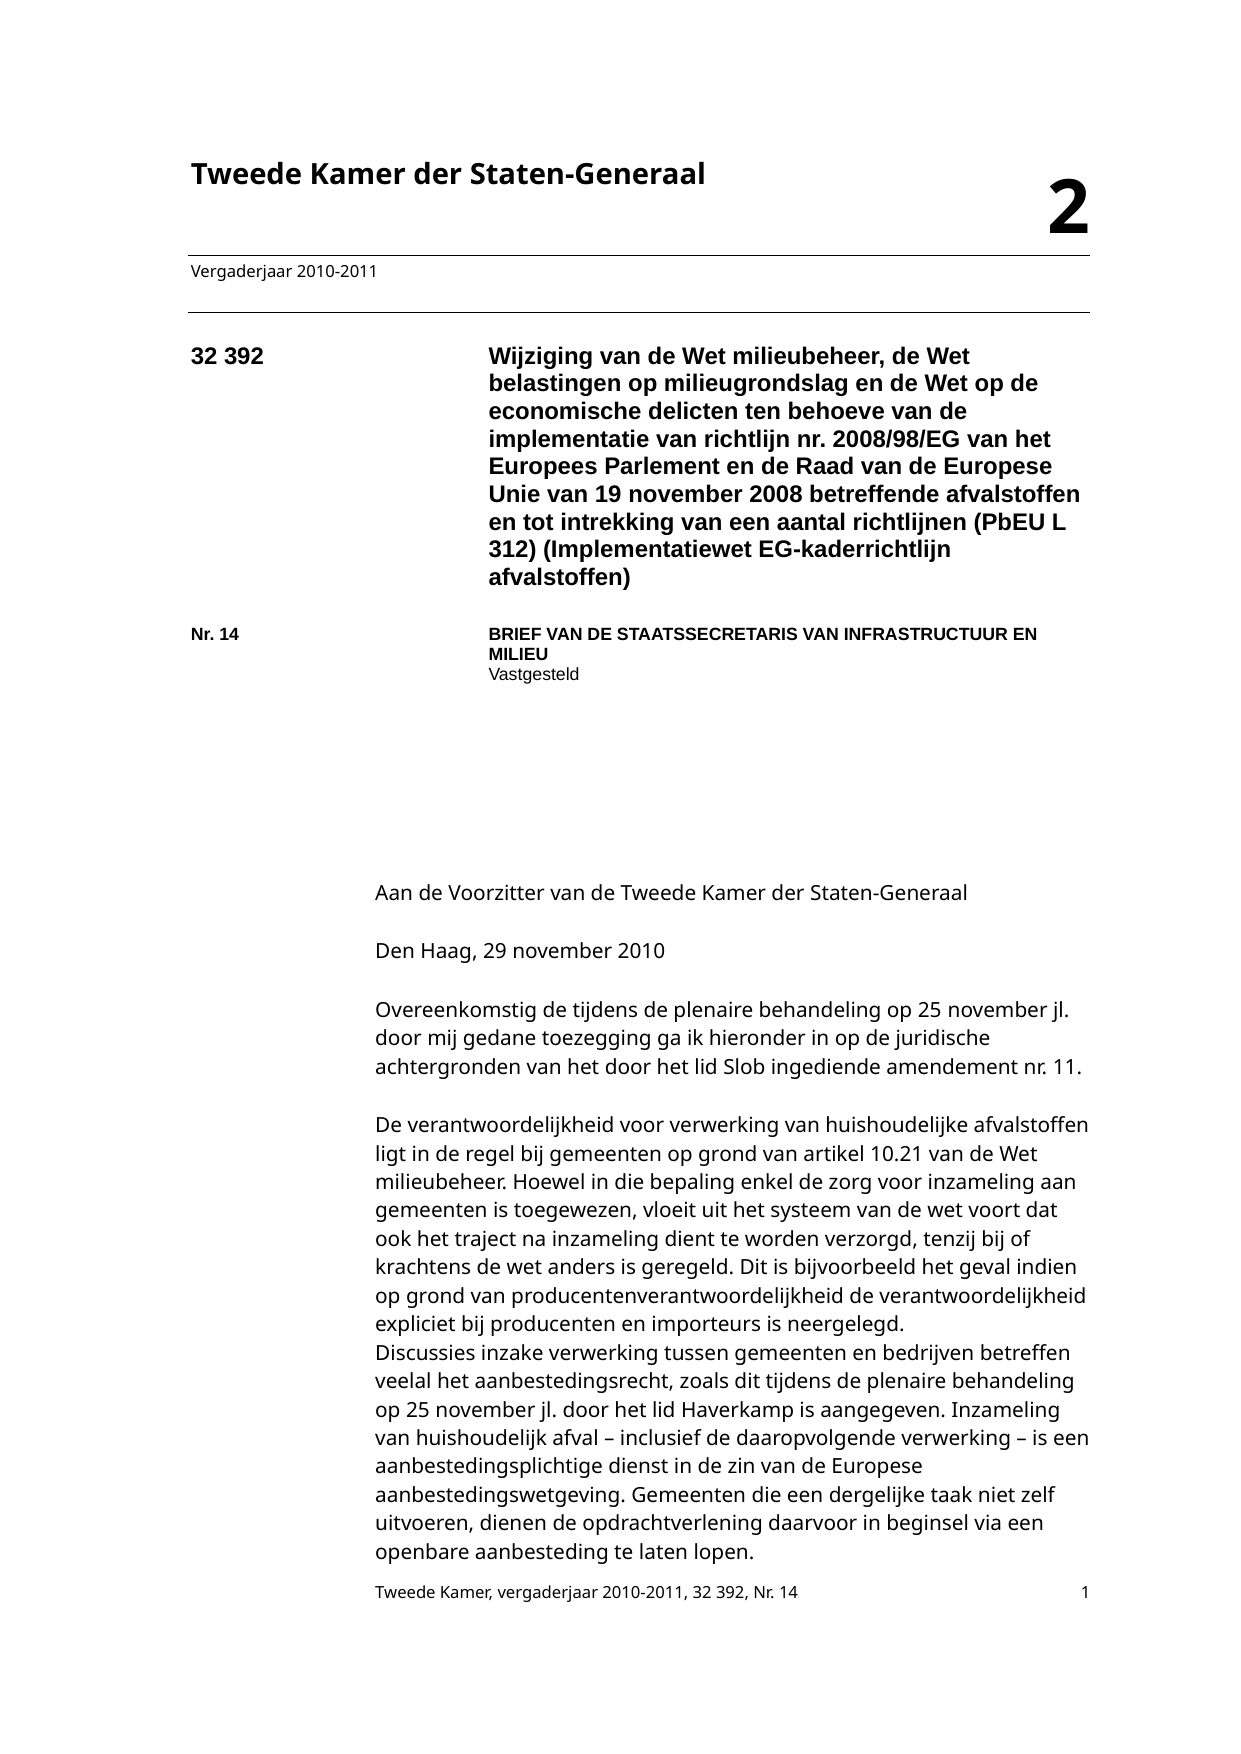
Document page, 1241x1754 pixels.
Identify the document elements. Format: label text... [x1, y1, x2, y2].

text Discussies inzake verwerking tussen gemeenten en bedrijven betreffen veelal het aanbestedingsrecht, zoals dit tijdens de plenaire behandeling op 25 november jl. door het lid Haverkamp is aangegeven. Inzameling van huishoudelijk afval – inclusief de daaropvolgende verwerking – is een aanbestedingsplichtige dienst in de zin van de Europese aanbestedingswetgeving. Gemeenten die een dergelijke taak niet zelf uitvoeren, dienen de opdrachtverlening daarvoor in beginsel via een openbare aanbesteding te laten lopen. [375, 1338, 1090, 1565]
table_cell [188, 313, 485, 339]
text Overeenkomstig de tijdens de plenaire behandeling op 25 november jl. door mij gedane toezegging ga ik hieronder in op de juridische achtergronden van het door het lid Slob ingediende amendement nr. 11. [375, 995, 1090, 1080]
table_cell Wijziging van de Wet milieubeheer, de Wet belastingen op milieugrondslag en de Wet op de economische delicten ten behoeve van de implementatie van richtlijn nr. 2008/98/EG van het Europees Parlement en de Raad van de Europese Unie van 19 november 2008 betreffende afvalstoffen en tot intrekking van een aantal richtlijnen (PbEU L 312) (Implementatiewet EG-kaderrichtlijn afvalstoffen) [485, 339, 1090, 620]
table_cell Nr. 14 [188, 620, 485, 759]
text De verantwoordelijkheid voor verwerking van huishoudelijke afvalstoffen ligt in de regel bij gemeenten op grond van artikel 10.21 van de Wet milieubeheer. Hoewel in die bepaling enkel de zorg voor inzameling aan gemeenten is toegewezen, vloeit uit het systeem van de wet voort dat ook het traject na inzameling dient te worden verzorgd, tenzij bij of krachtens de wet anders is geregeld. Dit is bijvoorbeeld het geval indien op grond van producentenverantwoordelijkheid de verantwoordelijkheid expliciet bij producenten en importeurs is neergelegd. [375, 1110, 1090, 1338]
table_cell 32 392 [188, 339, 485, 620]
table_cell [485, 256, 1090, 312]
table_cell BRIEF VAN DE STAATSSECRETARIS VAN INFRASTRUCTUUR EN MILIEU Vastgesteld [485, 620, 1090, 759]
table_cell [485, 313, 1090, 339]
table_cell Vergaderjaar 2010-2011 [188, 256, 485, 312]
text Den Haag, 29 november 2010 [375, 937, 1090, 965]
table_header 2 [910, 150, 1090, 255]
table_header Tweede Kamer der Staten-Generaal [188, 150, 909, 255]
text Aan de Voorzitter van de Tweede Kamer der Staten-Generaal [375, 878, 1090, 907]
